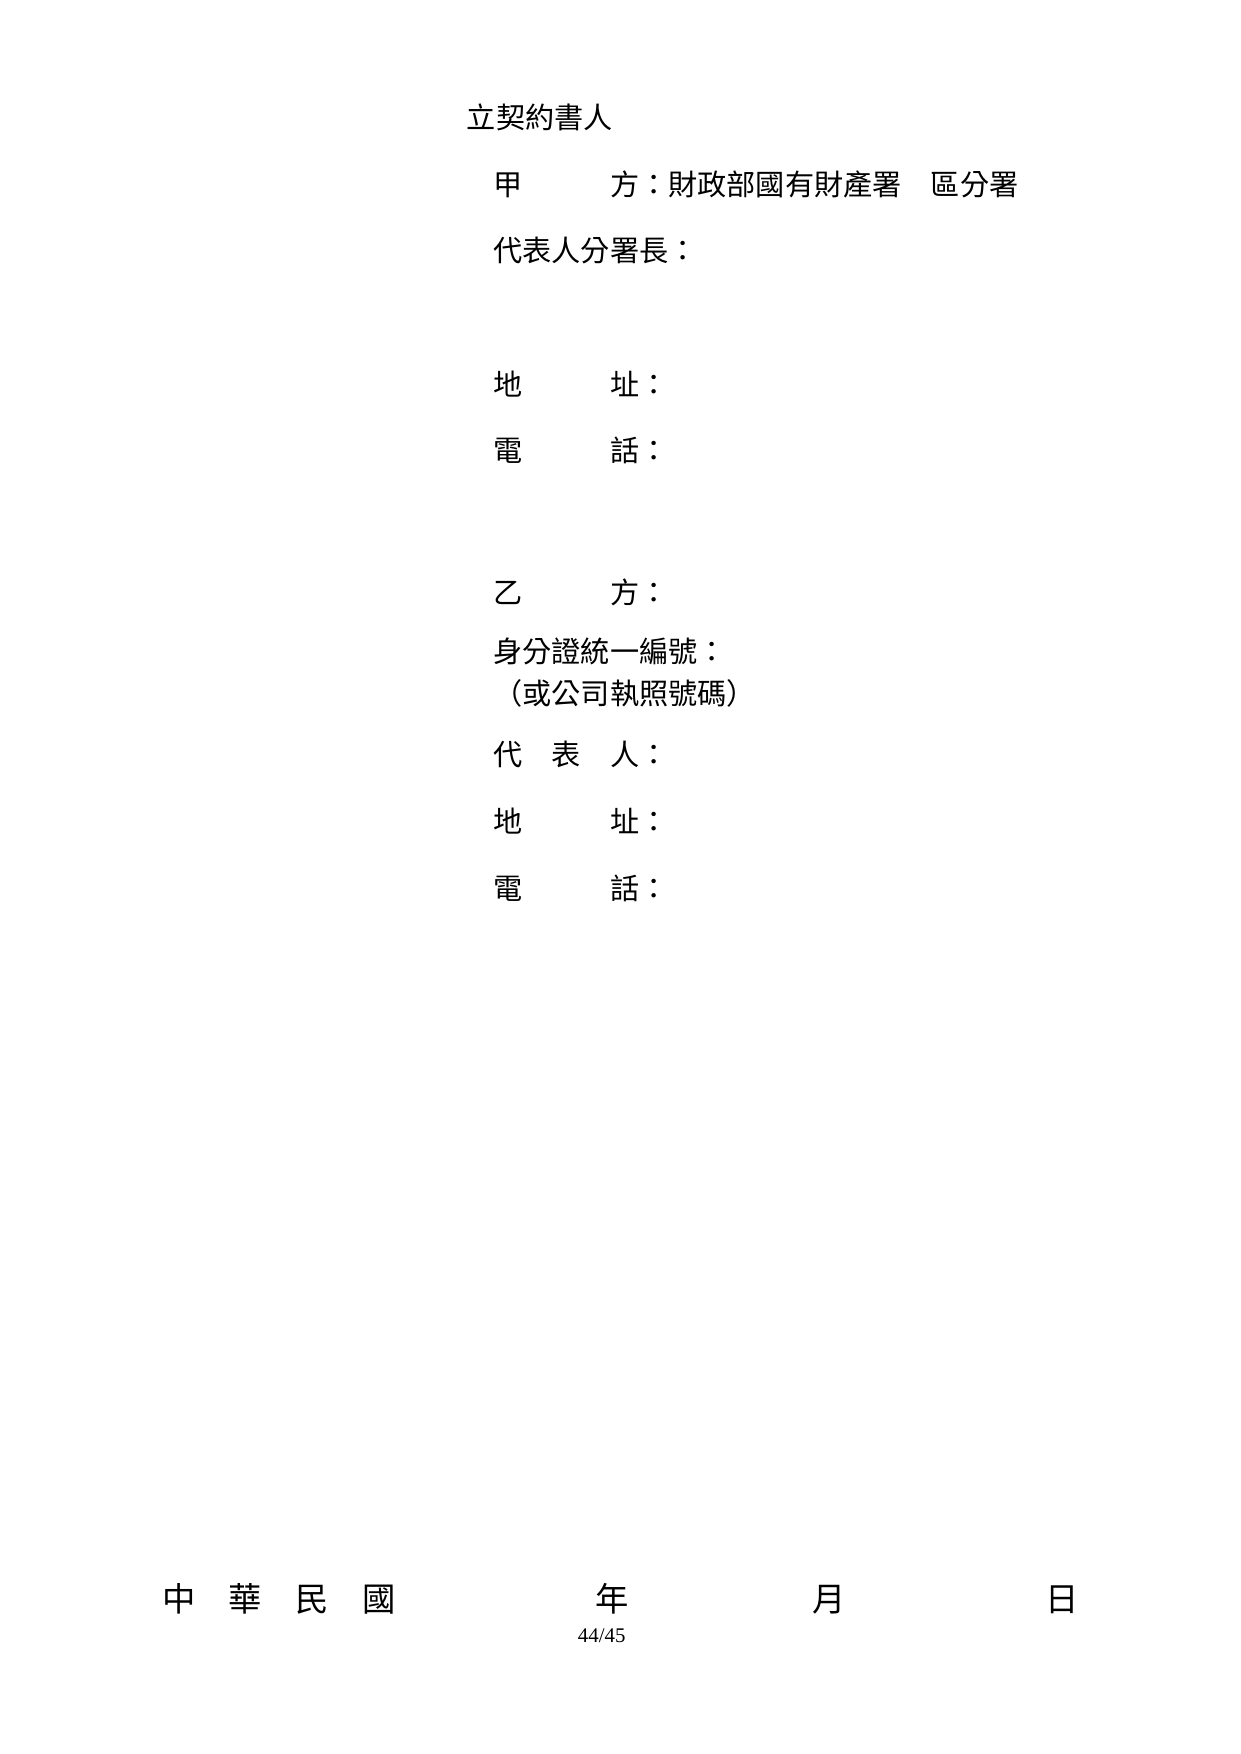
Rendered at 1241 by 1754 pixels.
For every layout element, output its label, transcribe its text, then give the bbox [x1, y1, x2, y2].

text 地 址： [493, 779, 1122, 846]
text 乙 方： [493, 550, 1122, 617]
text 地 址： [493, 342, 1122, 408]
text （或公司執照號碼） [493, 671, 1122, 712]
text 身分證統一編號： [493, 629, 1122, 671]
text 立契約書人 [467, 75, 1122, 142]
text 代表人分署長： [493, 208, 1122, 275]
text 甲 方：財政部國有財產署 區分署 [493, 142, 1122, 208]
text 電 話： [493, 408, 1122, 475]
text 中 華 民 國 年 月 日 [118, 1575, 1122, 1621]
text 電 話： [493, 846, 1122, 912]
text 代 表 人： [493, 712, 1122, 779]
